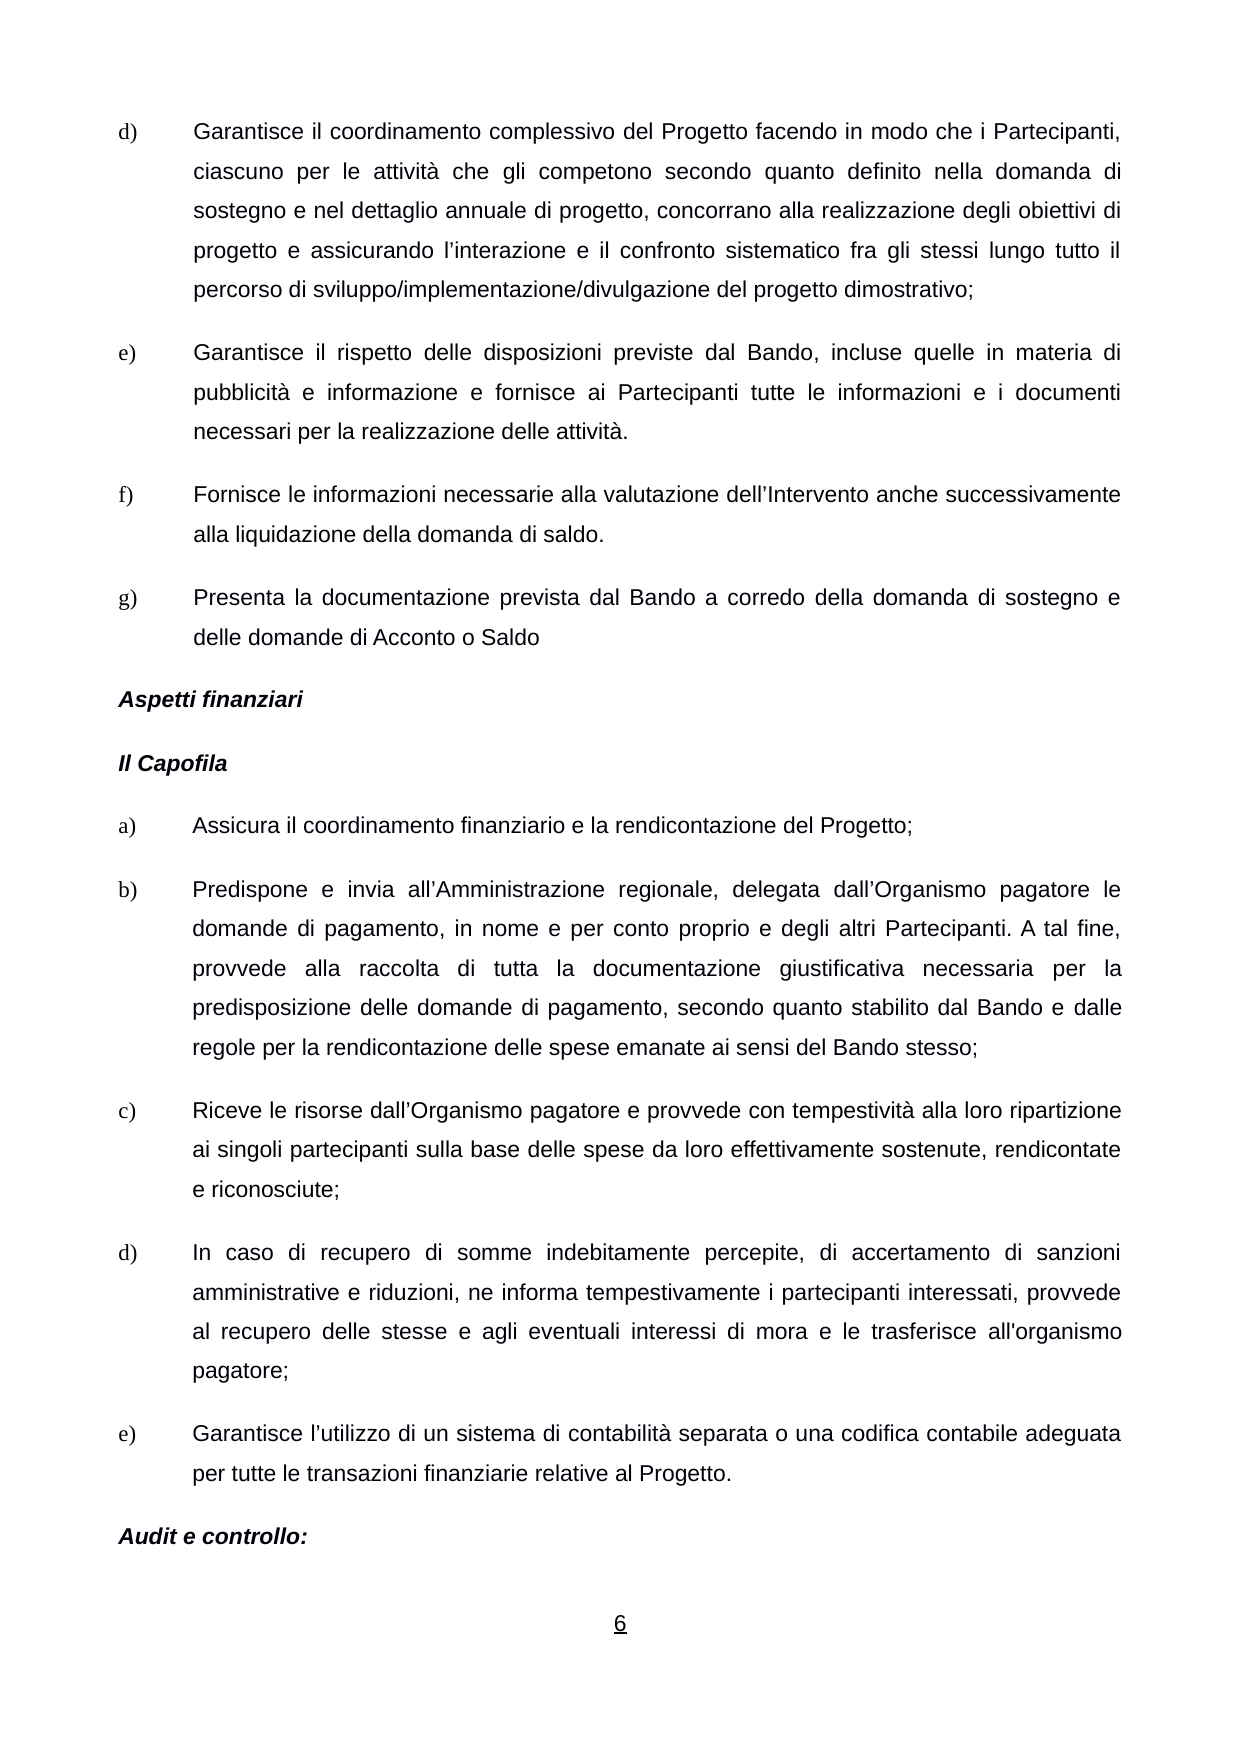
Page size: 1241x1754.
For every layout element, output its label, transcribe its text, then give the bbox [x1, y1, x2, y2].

list Garantisce l’utilizzo di un sistema di contabilità separata o una codifica contabile adeguata per tutte le transazioni finanziarie relative al Progetto. [118, 1420, 1122, 1486]
list Riceve le risorse dall’Organismo pagatore e provvede con tempestività alla loro ripartizione ai singoli partecipanti sulla base delle spese da loro effettivamente sostenute, rendicontate e riconosciute; [118, 1097, 1122, 1202]
text Audit e controllo: [118, 1523, 1122, 1549]
list Garantisce il coordinamento complessivo del Progetto facendo in modo che i Partecipanti, ciascuno per le attività che gli competono secondo quanto definito nella domanda di sostegno e nel dettaglio annuale di progetto, concorrano alla realizzazione degli obiettivi di progetto e assicurando l’interazione e il confronto sistematico fra gli stessi lungo tutto il percorso di sviluppo/implementazione/divulgazione del progetto dimostrativo; [118, 118, 1122, 302]
list Predispone e invia all’Amministrazione regionale, delegata dall’Organismo pagatore le domande di pagamento, in nome e per conto proprio e degli altri Partecipanti. A tal fine, provvede alla raccolta di tutta la documentazione giustificativa necessaria per la predisposizione delle domande di pagamento, secondo quanto stabilito dal Bando e dalle regole per la rendicontazione delle spese emanate ai sensi del Bando stesso; [118, 876, 1122, 1060]
list Assicura il coordinamento finanziario e la rendicontazione del Progetto; [118, 812, 1122, 839]
list Garantisce il rispetto delle disposizioni previste dal Bando, incluse quelle in materia di pubblicità e informazione e fornisce ai Partecipanti tutte le informazioni e i documenti necessari per la realizzazione delle attività. [118, 339, 1122, 444]
list In caso di recupero di somme indebitamente percepite, di accertamento di sanzioni amministrative e riduzioni, ne informa tempestivamente i partecipanti interessati, provvede al recupero delle stesse e agli eventuali interessi di mora e le trasferisce all'organismo pagatore; [118, 1239, 1122, 1384]
list Fornisce le informazioni necessarie alla valutazione dell’Intervento anche successivamente alla liquidazione della domanda di saldo. [118, 481, 1122, 547]
text Aspetti finanziari [118, 686, 1122, 713]
list Presenta la documentazione prevista dal Bando a corredo della domanda di sostegno e delle domande di Acconto o Saldo [118, 584, 1122, 650]
text Il Capofila [118, 749, 1122, 776]
